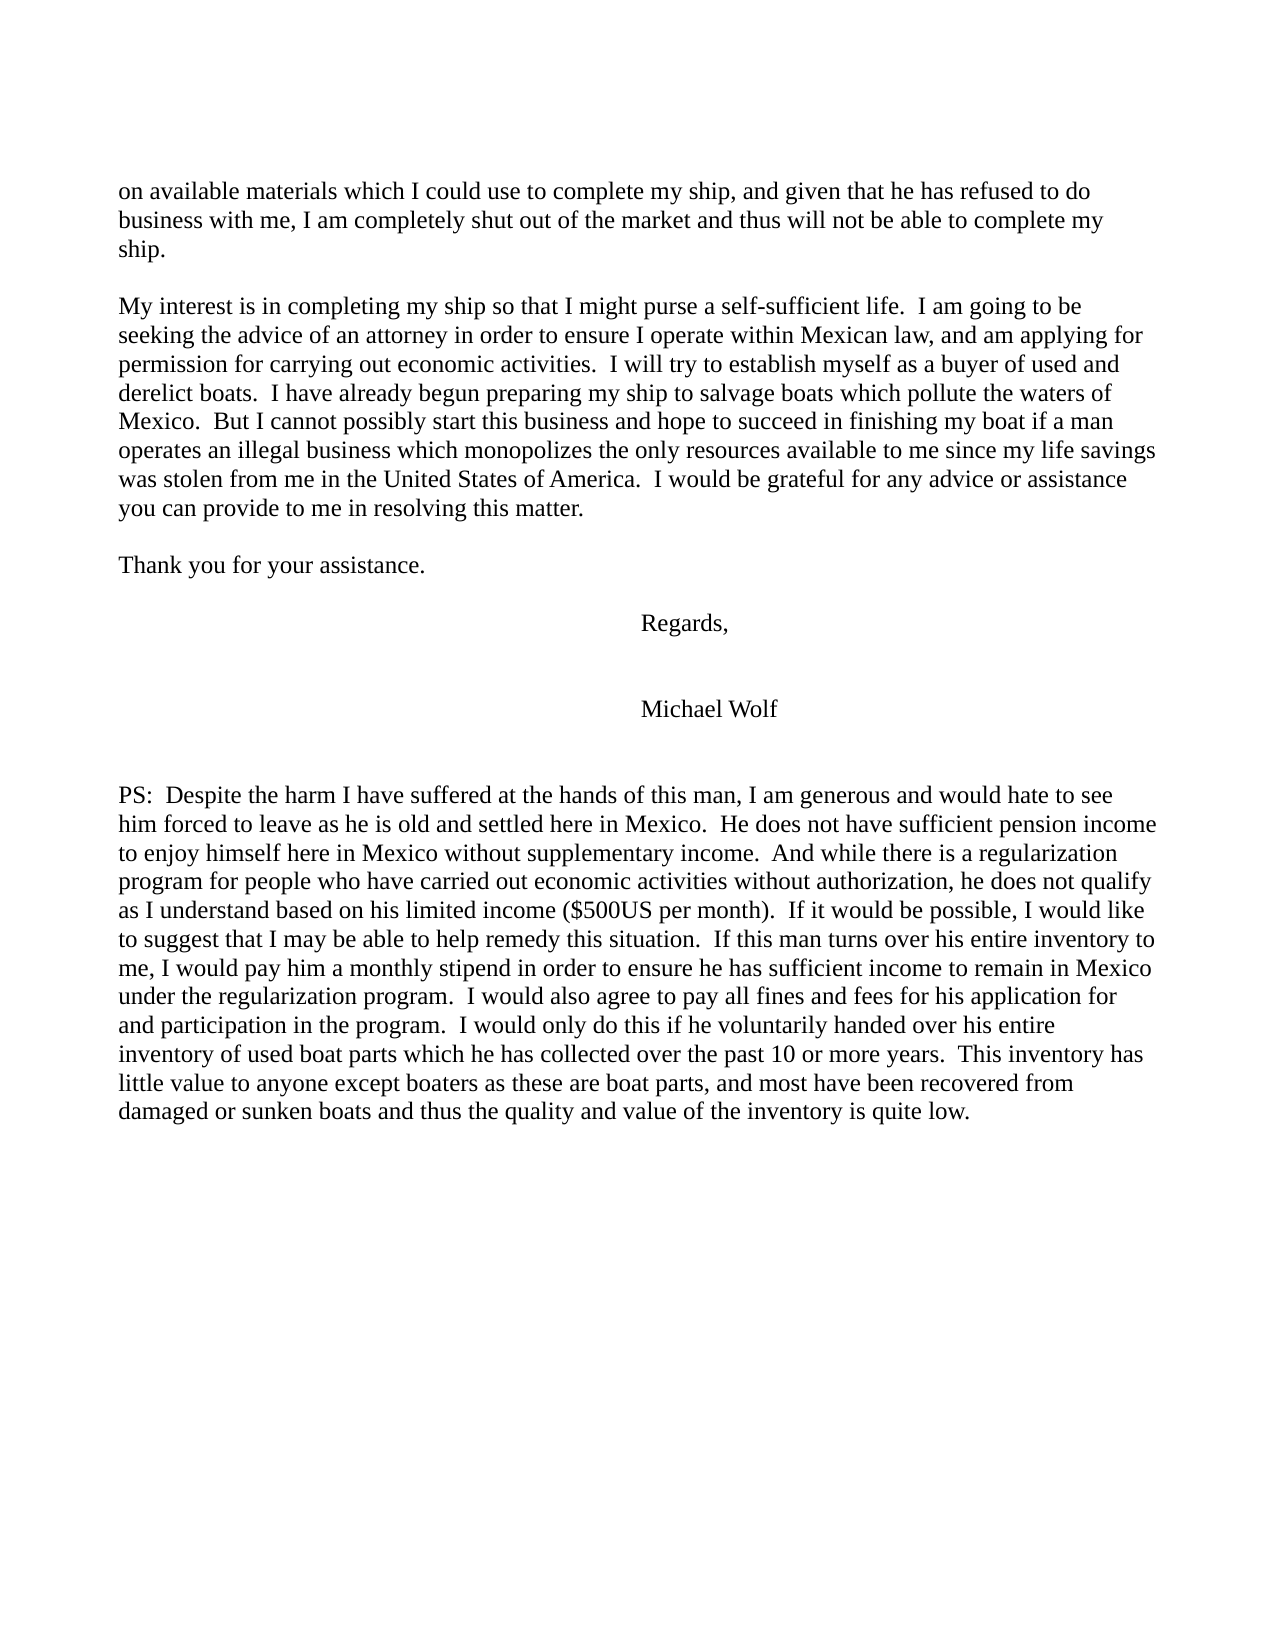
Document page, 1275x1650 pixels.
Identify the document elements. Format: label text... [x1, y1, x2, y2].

text Thank you for your assistance. [118, 550, 1157, 579]
text My interest is in completing my ship so that I might purse a self-sufficient life. I am going to be seeking the advice of an attorney in order to ensure I operate within Mexican law, and am applying for permission for carrying out economic activities. I will try to establish myself as a buyer of used and derelict boats. I have already begun preparing my ship to salvage boats which pollute the waters of Mexico. But I cannot possibly start this business and hope to succeed in finishing my boat if a man operates an illegal business which monopolizes the only resources available to me since my life savings was stolen from me in the United States of America. I would be grateful for any advice or assistance you can provide to me in resolving this matter. [118, 291, 1157, 521]
text Michael Wolf [118, 694, 1157, 723]
text PS: Despite the harm I have suffered at the hands of this man, I am generous and would hate to see him forced to leave as he is old and settled here in Mexico. He does not have sufficient pension income to enjoy himself here in Mexico without supplementary income. And while there is a regularization program for people who have carried out economic activities without authorization, he does not qualify as I understand based on his limited income ($500US per month). If it would be possible, I would like to suggest that I may be able to help remedy this situation. If this man turns over his entire inventory to me, I would pay him a monthly stipend in order to ensure he has sufficient income to remain in Mexico under the regularization program. I would also agree to pay all fines and fees for his application for and participation in the program. I would only do this if he voluntarily handed over his entire inventory of used boat parts which he has collected over the past 10 or more years. This inventory has little value to anyone except boaters as these are boat parts, and most have been recovered from damaged or sunken boats and thus the quality and value of the inventory is quite low. [118, 780, 1157, 1125]
text Regards, [118, 608, 1157, 636]
text on available materials which I could use to complete my ship, and given that he has refused to do business with me, I am completely shut out of the market and thus will not be able to complete my ship. [118, 176, 1157, 263]
